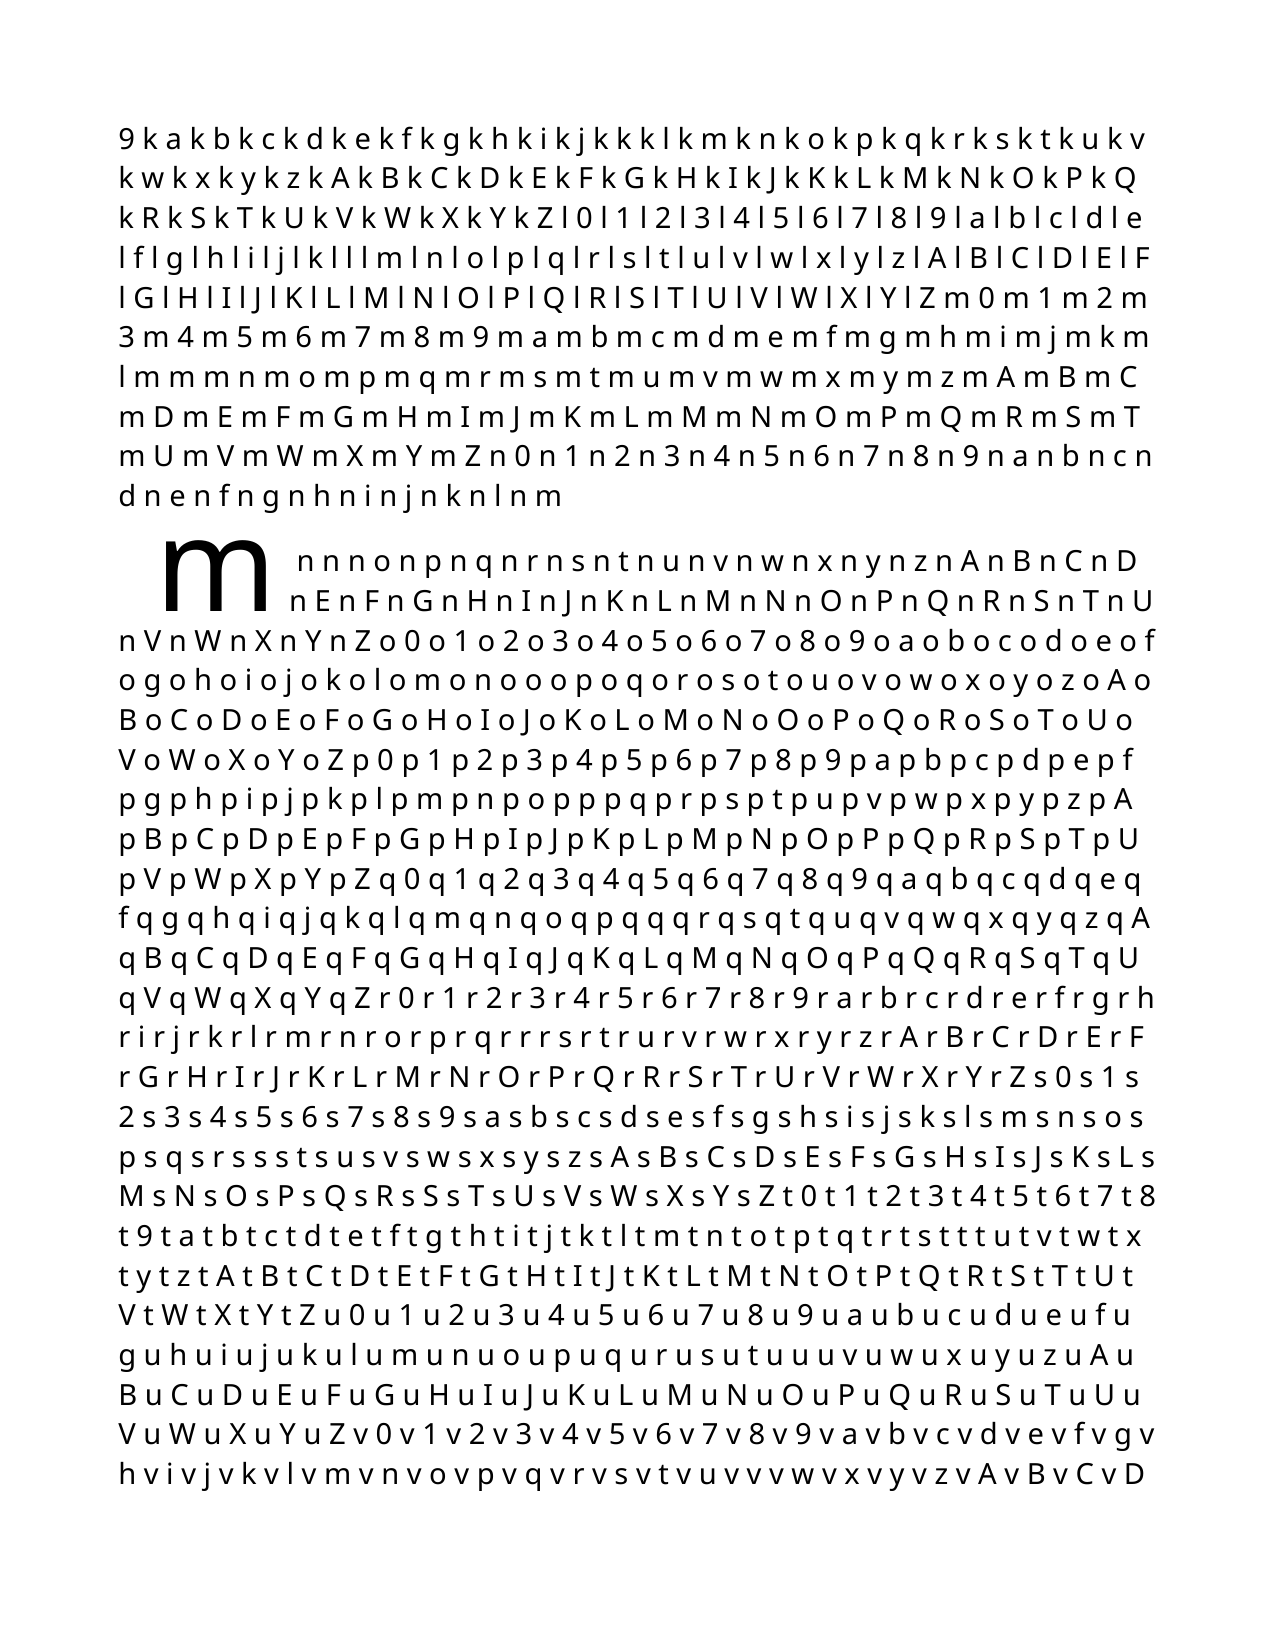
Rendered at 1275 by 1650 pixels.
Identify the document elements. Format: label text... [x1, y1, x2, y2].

text 9 k a k b k c k d k e k f k g k h k i k j k k k l k m k n k o k p k q k r k s k t k u k v k w k x k y k z k A k B k C k D k E k F k G k H k I k J k K k L k M k N k O k P k Q k R k S k T k U k V k W k X k Y k Z l 0 l 1 l 2 l 3 l 4 l 5 l 6 l 7 l 8 l 9 l a l b l c l d l e l f l g l h l i l j l k l l l m l n l o l p l q l r l s l t l u l v l w l x l y l z l A l B l C l D l E l F l G l H l I l J l K l L l M l N l O l P l Q l R l S l T l U l V l W l X l Y l Z m 0 m 1 m 2 m 3 m 4 m 5 m 6 m 7 m 8 m 9 m a m b m c m d m e m f m g m h m i m j m k m l m m m n m o m p m q m r m s m t m u m v m w m x m y m z m A m B m C m D m E m F m G m H m I m J m K m L m M m N m O m P m Q m R m S m T m U m V m W m X m Y m Z n 0 n 1 n 2 n 3 n 4 n 5 n 6 n 7 n 8 n 9 n a n b n c n d n e n f n g n h n i n j n k n l n m [118, 118, 1157, 515]
text m n n n o n p n q n r n s n t n u n v n w n x n y n z n A n B n C n D n E n F n G n H n I n J n K n L n M n N n O n P n Q n R n S n T n U n V n W n X n Y n Z o 0 o 1 o 2 o 3 o 4 o 5 o 6 o 7 o 8 o 9 o a o b o c o d o e o f o g o h o i o j o k o l o m o n o o o p o q o r o s o t o u o v o w o x o y o z o A o B o C o D o E o F o G o H o I o J o K o L o M o N o O o P o Q o R o S o T o U o V o W o X o Y o Z p 0 p 1 p 2 p 3 p 4 p 5 p 6 p 7 p 8 p 9 p a p b p c p d p e p f p g p h p i p j p k p l p m p n p o p p p q p r p s p t p u p v p w p x p y p z p A p B p C p D p E p F p G p H p I p J p K p L p M p N p O p P p Q p R p S p T p U p V p W p X p Y p Z q 0 q 1 q 2 q 3 q 4 q 5 q 6 q 7 q 8 q 9 q a q b q c q d q e q f q g q h q i q j q k q l q m q n q o q p q q q r q s q t q u q v q w q x q y q z q A q B q C q D q E q F q G q H q I q J q K q L q M q N q O q P q Q q R q S q T q U q V q W q X q Y q Z r 0 r 1 r 2 r 3 r 4 r 5 r 6 r 7 r 8 r 9 r a r b r c r d r e r f r g r h r i r j r k r l r m r n r o r p r q r r r s r t r u r v r w r x r y r z r A r B r C r D r E r F r G r H r I r J r K r L r M r N r O r P r Q r R r S r T r U r V r W r X r Y r Z s 0 s 1 s 2 s 3 s 4 s 5 s 6 s 7 s 8 s 9 s a s b s c s d s e s f s g s h s i s j s k s l s m s n s o s p s q s r s s s t s u s v s w s x s y s z s A s B s C s D s E s F s G s H s I s J s K s L s M s N s O s P s Q s R s S s T s U s V s W s X s Y s Z t 0 t 1 t 2 t 3 t 4 t 5 t 6 t 7 t 8 t 9 t a t b t c t d t e t f t g t h t i t j t k t l t m t n t o t p t q t r t s t t t u t v t w t x t y t z t A t B t C t D t E t F t G t H t I t J t K t L t M t N t O t P t Q t R t S t T t U t V t W t X t Y t Z u 0 u 1 u 2 u 3 u 4 u 5 u 6 u 7 u 8 u 9 u a u b u c u d u e u f u g u h u i u j u k u l u m u n u o u p u q u r u s u t u u u v u w u x u y u z u A u B u C u D u E u F u G u H u I u J u K u L u M u N u O u P u Q u R u S u T u U u V u W u X u Y u Z v 0 v 1 v 2 v 3 v 4 v 5 v 6 v 7 v 8 v 9 v a v b v c v d v e v f v g v h v i v j v k v l v m v n v o v p v q v r v s v t v u v v v w v x v y v z v A v B v C v D [118, 541, 1157, 1493]
